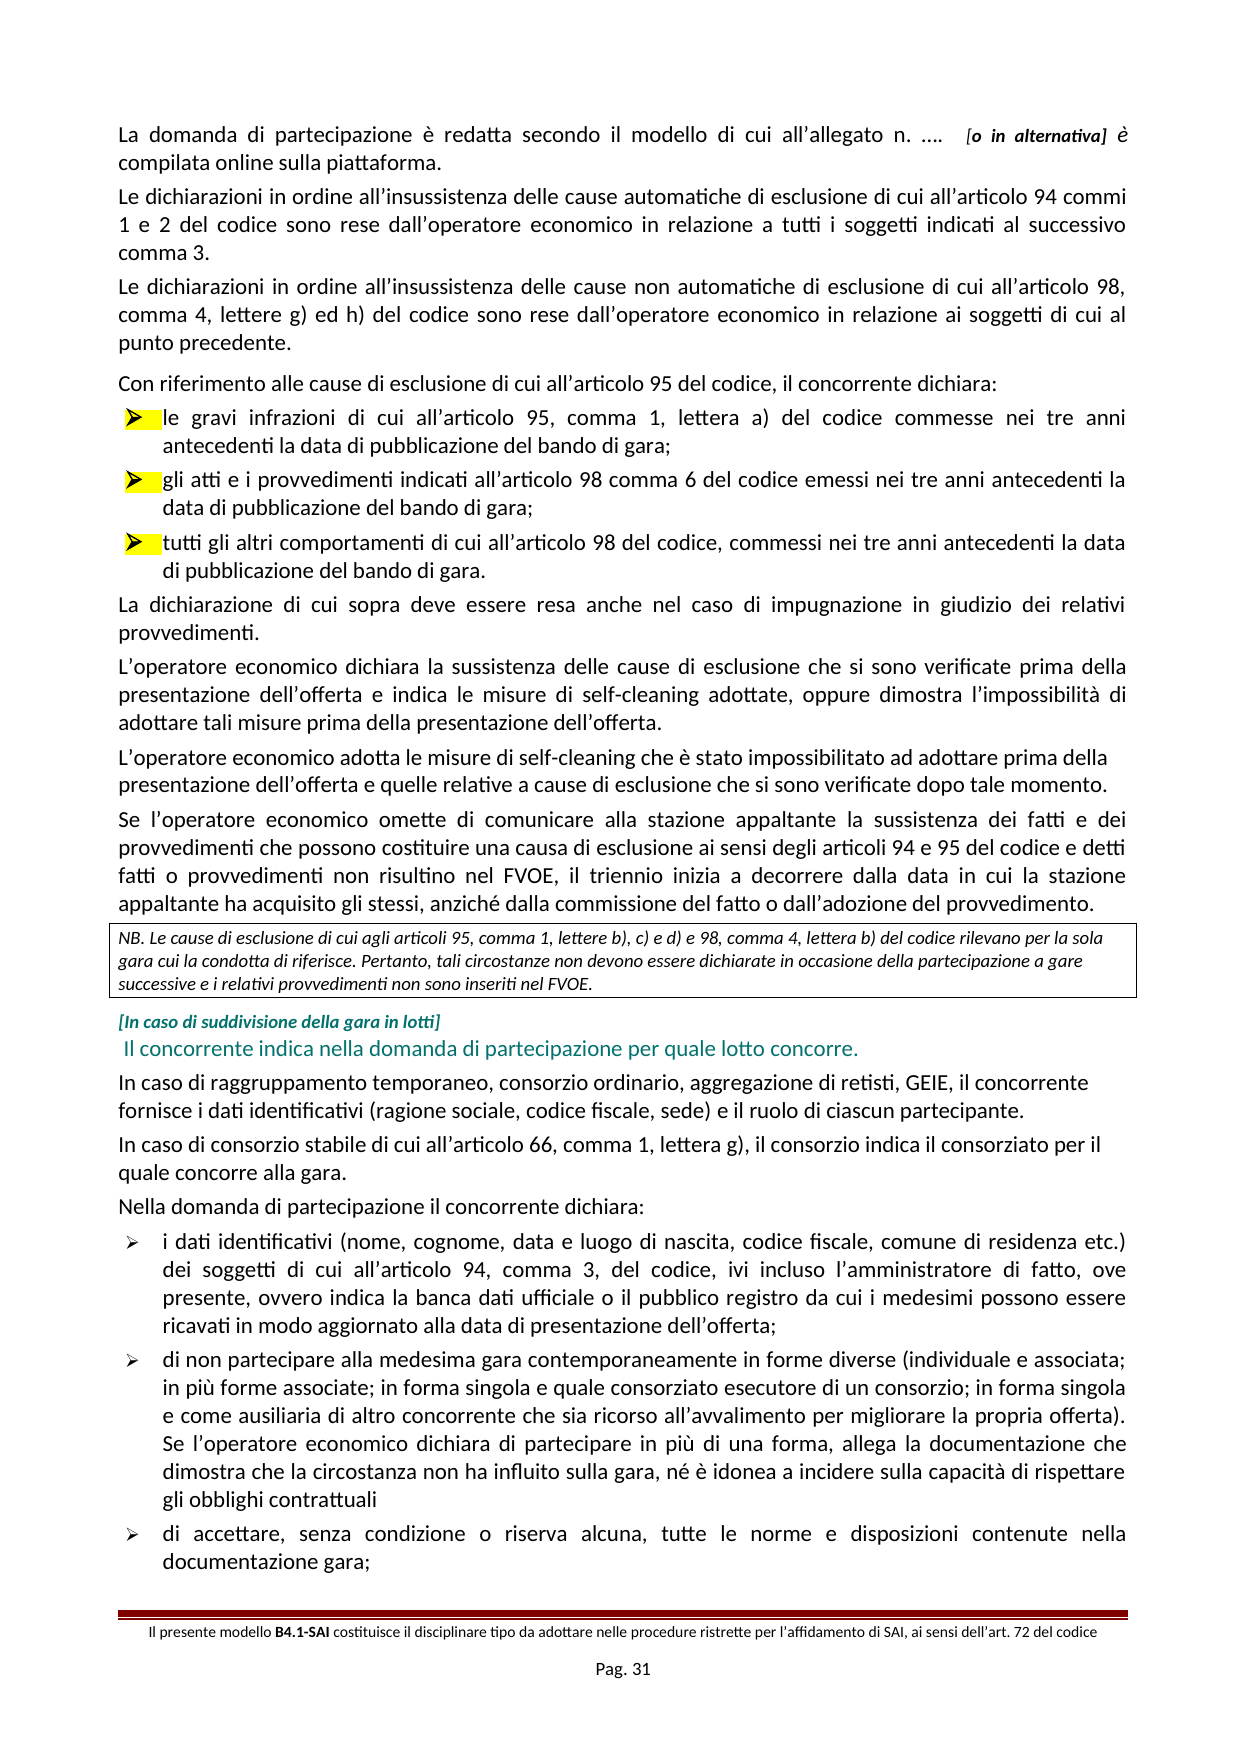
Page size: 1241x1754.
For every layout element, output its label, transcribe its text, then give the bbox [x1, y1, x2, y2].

text Se l’operatore economico omette di comunicare alla stazione appaltante la sussistenza dei fatti e dei provvedimenti che possono costituire una causa di esclusione ai sensi degli articoli 94 e 95 del codice e detti fatti o provvedimenti non risultino nel FVOE, il triennio inizia a decorrere dalla data in cui la stazione appaltante ha acquisito gli stessi, anziché dalla commissione del fatto o dall’adozione del provvedimento. [118, 805, 1128, 917]
list i dati identificativi (nome, cognome, data e luogo di nascita, codice fiscale, comune di residenza etc.) dei soggetti di cui all’articolo 94, comma 3, del codice, ivi incluso l’amministratore di fatto, ove presente, ovvero indica la banca dati ufficiale o il pubblico registro da cui i medesimi possono essere ricavati in modo aggiornato alla data di presentazione dell’offerta; [125, 1227, 1128, 1339]
text [In caso di suddivisione della gara in lotti] [118, 1011, 1128, 1034]
list le gravi infrazioni di cui all’articolo 95, comma 1, lettera a) del codice commesse nei tre anni antecedenti la data di pubblicazione del bando di gara; [125, 403, 1128, 459]
text Nella domanda di partecipazione il concorrente dichiara: [118, 1192, 1128, 1221]
text Le dichiarazioni in ordine all’insussistenza delle cause non automatiche di esclusione di cui all’articolo 98, comma 4, lettere g) ed h) del codice sono rese dall’operatore economico in relazione ai soggetti di cui al punto precedente. [118, 272, 1128, 356]
list gli atti e i provvedimenti indicati all’articolo 98 comma 6 del codice emessi nei tre anni antecedenti la data di pubblicazione del bando di gara; [125, 465, 1128, 521]
text L’operatore economico adotta le misure di self-cleaning che è stato impossibilitato ad adottare prima della presentazione dell’offerta e quelle relative a cause di esclusione che si sono verificate dopo tale momento. [118, 743, 1128, 799]
text L’operatore economico dichiara la sussistenza delle cause di esclusione che si sono verificate prima della presentazione dell’offerta e indica le misure di self-cleaning adottate, oppure dimostra l’impossibilità di adottare tali misure prima della presentazione dell’offerta. [118, 652, 1128, 736]
list di accettare, senza condizione o riserva alcuna, tutte le norme e disposizioni contenute nella documentazione gara; [125, 1519, 1128, 1576]
text In caso di consorzio stabile di cui all’articolo 66, comma 1, lettera g), il consorzio indica il consorziato per il quale concorre alla gara. [118, 1130, 1128, 1186]
text NB. Le cause di esclusione di cui agli articoli 95, comma 1, lettere b), c) e d) e 98, comma 4, lettera b) del codice rilevano per la sola gara cui la condotta di riferisce. Pertanto, tali circostanze non devono essere dichiarate in occasione della partecipazione a gare successive e i relativi provvedimenti non sono inseriti nel FVOE. [110, 924, 1136, 997]
list di non partecipare alla medesima gara contemporaneamente in forme diverse (individuale e associata; in più forme associate; in forma singola e quale consorziato esecutore di un consorzio; in forma singola e come ausiliaria di altro concorrente che sia ricorso all’avvalimento per migliorare la propria offerta). Se l’operatore economico dichiara di partecipare in più di una forma, allega la documentazione che dimostra che la circostanza non ha influito sulla gara, né è idonea a incidere sulla capacità di rispettare gli obblighi contrattuali [125, 1345, 1128, 1513]
text La dichiarazione di cui sopra deve essere resa anche nel caso di impugnazione in giudizio dei relativi provvedimenti. [118, 590, 1128, 646]
text La domanda di partecipazione è redatta secondo il modello di cui all’allegato n. …. [o in alternativa] è compilata online sulla piattaforma. [118, 120, 1128, 176]
text Con riferimento alle cause di esclusione di cui all’articolo 95 del codice, il concorrente dichiara: [118, 369, 1128, 397]
text In caso di raggruppamento temporaneo, consorzio ordinario, aggregazione di retisti, GEIE, il concorrente fornisce i dati identificativi (ragione sociale, codice fiscale, sede) e il ruolo di ciascun partecipante. [118, 1068, 1128, 1124]
text Il concorrente indica nella domanda di partecipazione per quale lotto concorre. [118, 1034, 1128, 1062]
text Le dichiarazioni in ordine all’insussistenza delle cause automatiche di esclusione di cui all’articolo 94 commi 1 e 2 del codice sono rese dall’operatore economico in relazione a tutti i soggetti indicati al successivo comma 3. [118, 182, 1128, 266]
list tutti gli altri comportamenti di cui all’articolo 98 del codice, commessi nei tre anni antecedenti la data di pubblicazione del bando di gara. [125, 528, 1128, 584]
